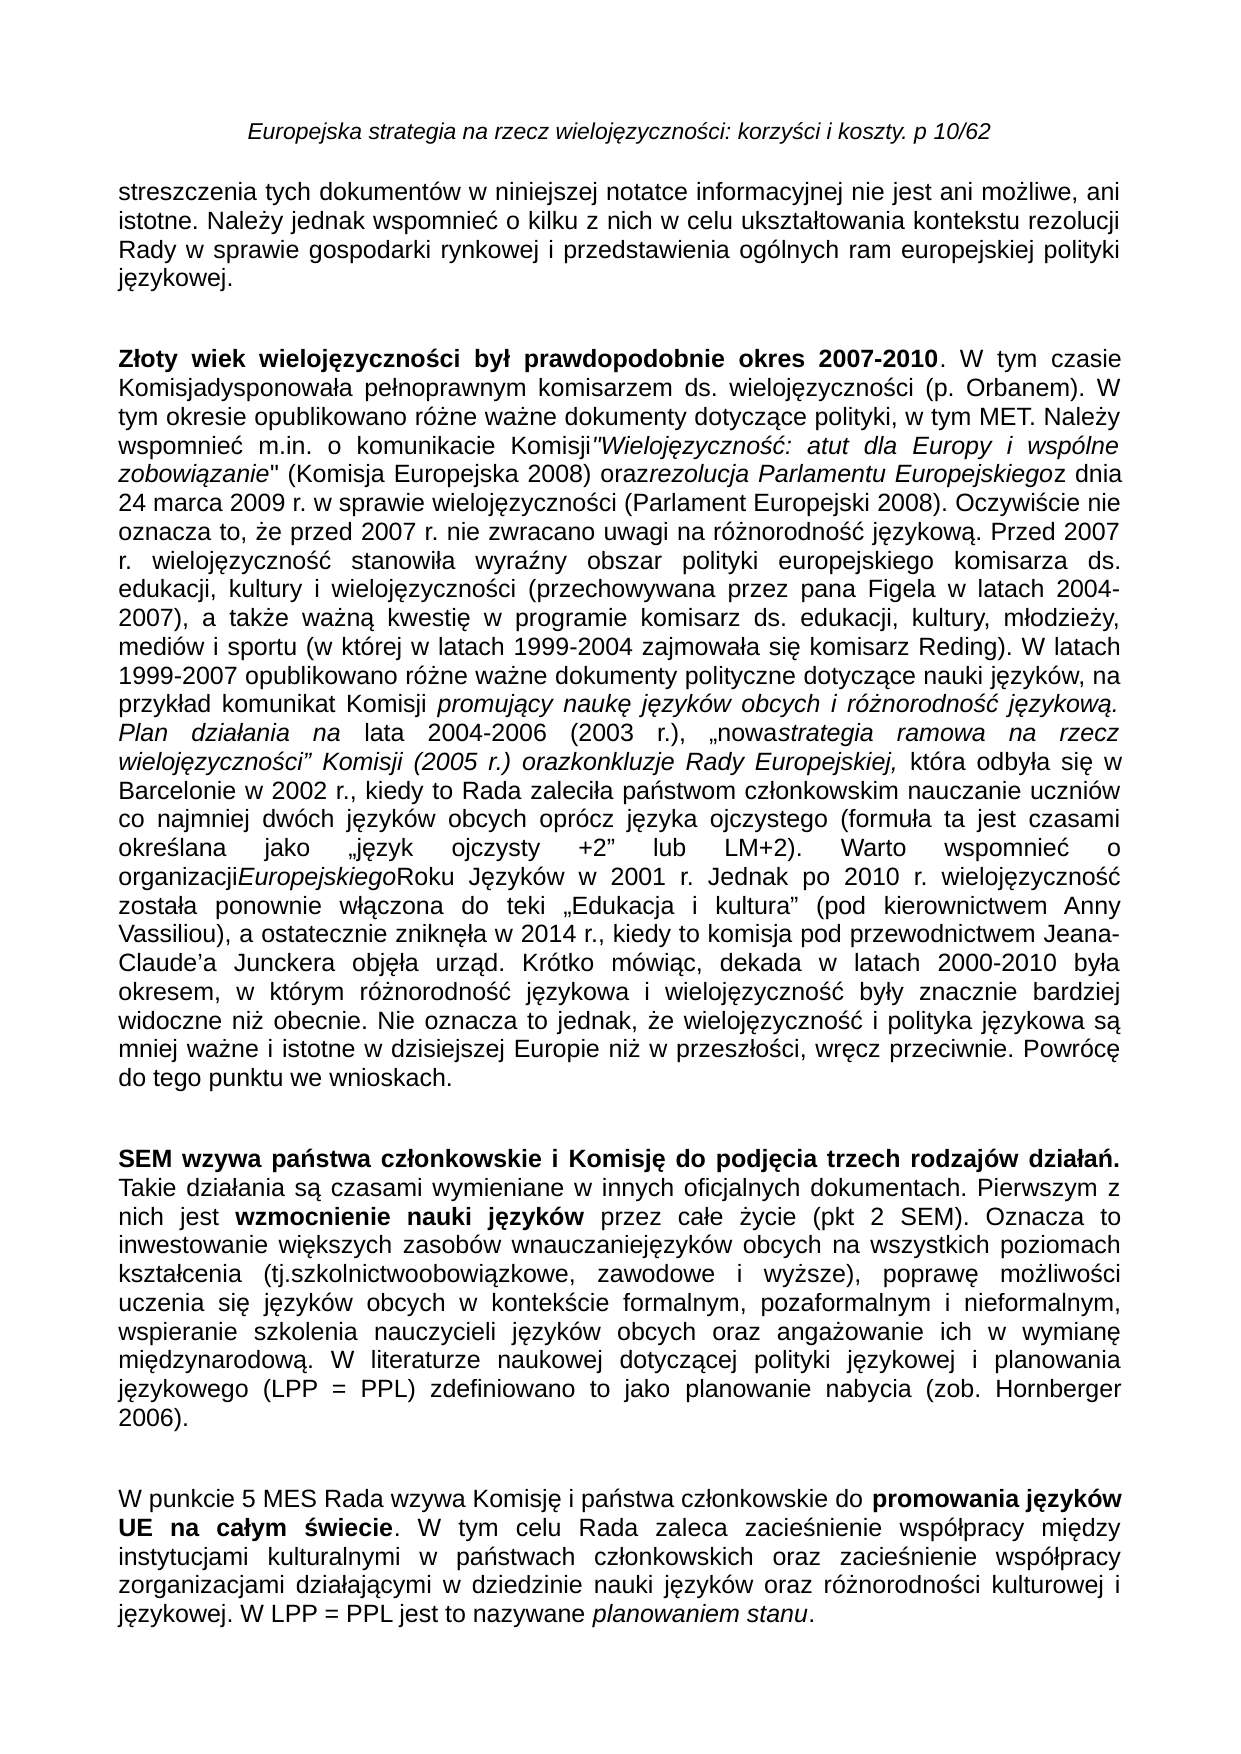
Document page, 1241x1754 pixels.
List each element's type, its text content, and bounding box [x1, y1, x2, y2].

text Złoty wiek wielojęzyczności był prawdopodobnie okres 2007-2010. W tym czasie Komisjadysponowała pełnoprawnym komisarzem ds. wielojęzyczności (p. Orbanem). W tym okresie opublikowano różne ważne dokumenty dotyczące polityki, w tym MET. Należy wspomnieć m.in. o komunikacie Komisji"Wielojęzyczność: atut dla Europy i wspólne zobowiązanie" (Komisja Europejska 2008) orazrezolucja Parlamentu Europejskiegoz dnia 24 marca 2009 r. w sprawie wielojęzyczności (Parlament Europejski 2008). Oczywiście nie oznacza to, że przed 2007 r. nie zwracano uwagi na różnorodność językową. Przed 2007 r. wielojęzyczność stanowiła wyraźny obszar polityki europejskiego komisarza ds. edukacji, kultury i wielojęzyczności (przechowywana przez pana Figela w latach 2004-2007), a także ważną kwestię w programie komisarz ds. edukacji, kultury, młodzieży, mediów i sportu (w której w latach 1999-2004 zajmowała się komisarz Reding). W latach 1999-2007 opublikowano różne ważne dokumenty polityczne dotyczące nauki języków, na przykład komunikat Komisji promujący naukę języków obcych i różnorodność językową. Plan działania na lata 2004-2006 (2003 r.), „nowastrategia ramowa na rzecz wielojęzyczności” Komisji (2005 r.) orazkonkluzje Rady Europejskiej, która odbyła się w Barcelonie w 2002 r., kiedy to Rada zaleciła państwom członkowskim nauczanie uczniów co najmniej dwóch języków obcych oprócz języka ojczystego (formuła ta jest czasami określana jako „język ojczysty +2” lub LM+2). Warto wspomnieć o organizacjiEuropejskiegoRoku Języków w 2001 r. Jednak po 2010 r. wielojęzyczność została ponownie włączona do teki „Edukacja i kultura” (pod kierownictwem Anny Vassiliou), a ostatecznie zniknęła w 2014 r., kiedy to komisja pod przewodnictwem Jeana-Claude’a Junckera objęła urząd. Krótko mówiąc, dekada w latach 2000-2010 była okresem, w którym różnorodność językowa i wielojęzyczność były znacznie bardziej widoczne niż obecnie. Nie oznacza to jednak, że wielojęzyczność i polityka językowa są mniej ważne i istotne w dzisiejszej Europie niż w przeszłości, wręcz przeciwnie. Powrócę do tego punktu we wnioskach. [118, 344, 1122, 1092]
text W punkcie 5 MES Rada wzywa Komisję i państwa członkowskie do promowania języków UE na całym świecie. W tym celu Rada zaleca zacieśnienie współpracy między instytucjami kulturalnymi w państwach członkowskich oraz zacieśnienie współpracy zorganizacjami działającymi w dziedzinie nauki języków oraz różnorodności kulturowej i językowej. W LPP = PPL jest to nazywane planowaniem stanu. [118, 1484, 1122, 1628]
text SEM wzywa państwa członkowskie i Komisję do podjęcia trzech rodzajów działań. Takie działania są czasami wymieniane w innych oficjalnych dokumentach. Pierwszym z nich jest wzmocnienie nauki języków przez całe życie (pkt 2 SEM). Oznacza to inwestowanie większych zasobów wnauczaniejęzyków obcych na wszystkich poziomach kształcenia (tj.szkolnictwoobowiązkowe, zawodowe i wyższe), poprawę możliwości uczenia się języków obcych w kontekście formalnym, pozaformalnym i nieformalnym, wspieranie szkolenia nauczycieli języków obcych oraz angażowanie ich w wymianę międzynarodową. W literaturze naukowej dotyczącej polityki językowej i planowania językowego (LPP = PPL) zdefiniowano to jako planowanie nabycia (zob. Hornberger 2006). [118, 1144, 1122, 1432]
text streszczenia tych dokumentów w niniejszej notatce informacyjnej nie jest ani możliwe, ani istotne. Należy jednak wspomnieć o kilku z nich w celu ukształtowania kontekstu rezolucji Rady w sprawie gospodarki rynkowej i przedstawienia ogólnych ram europejskiej polityki językowej. [118, 177, 1122, 292]
